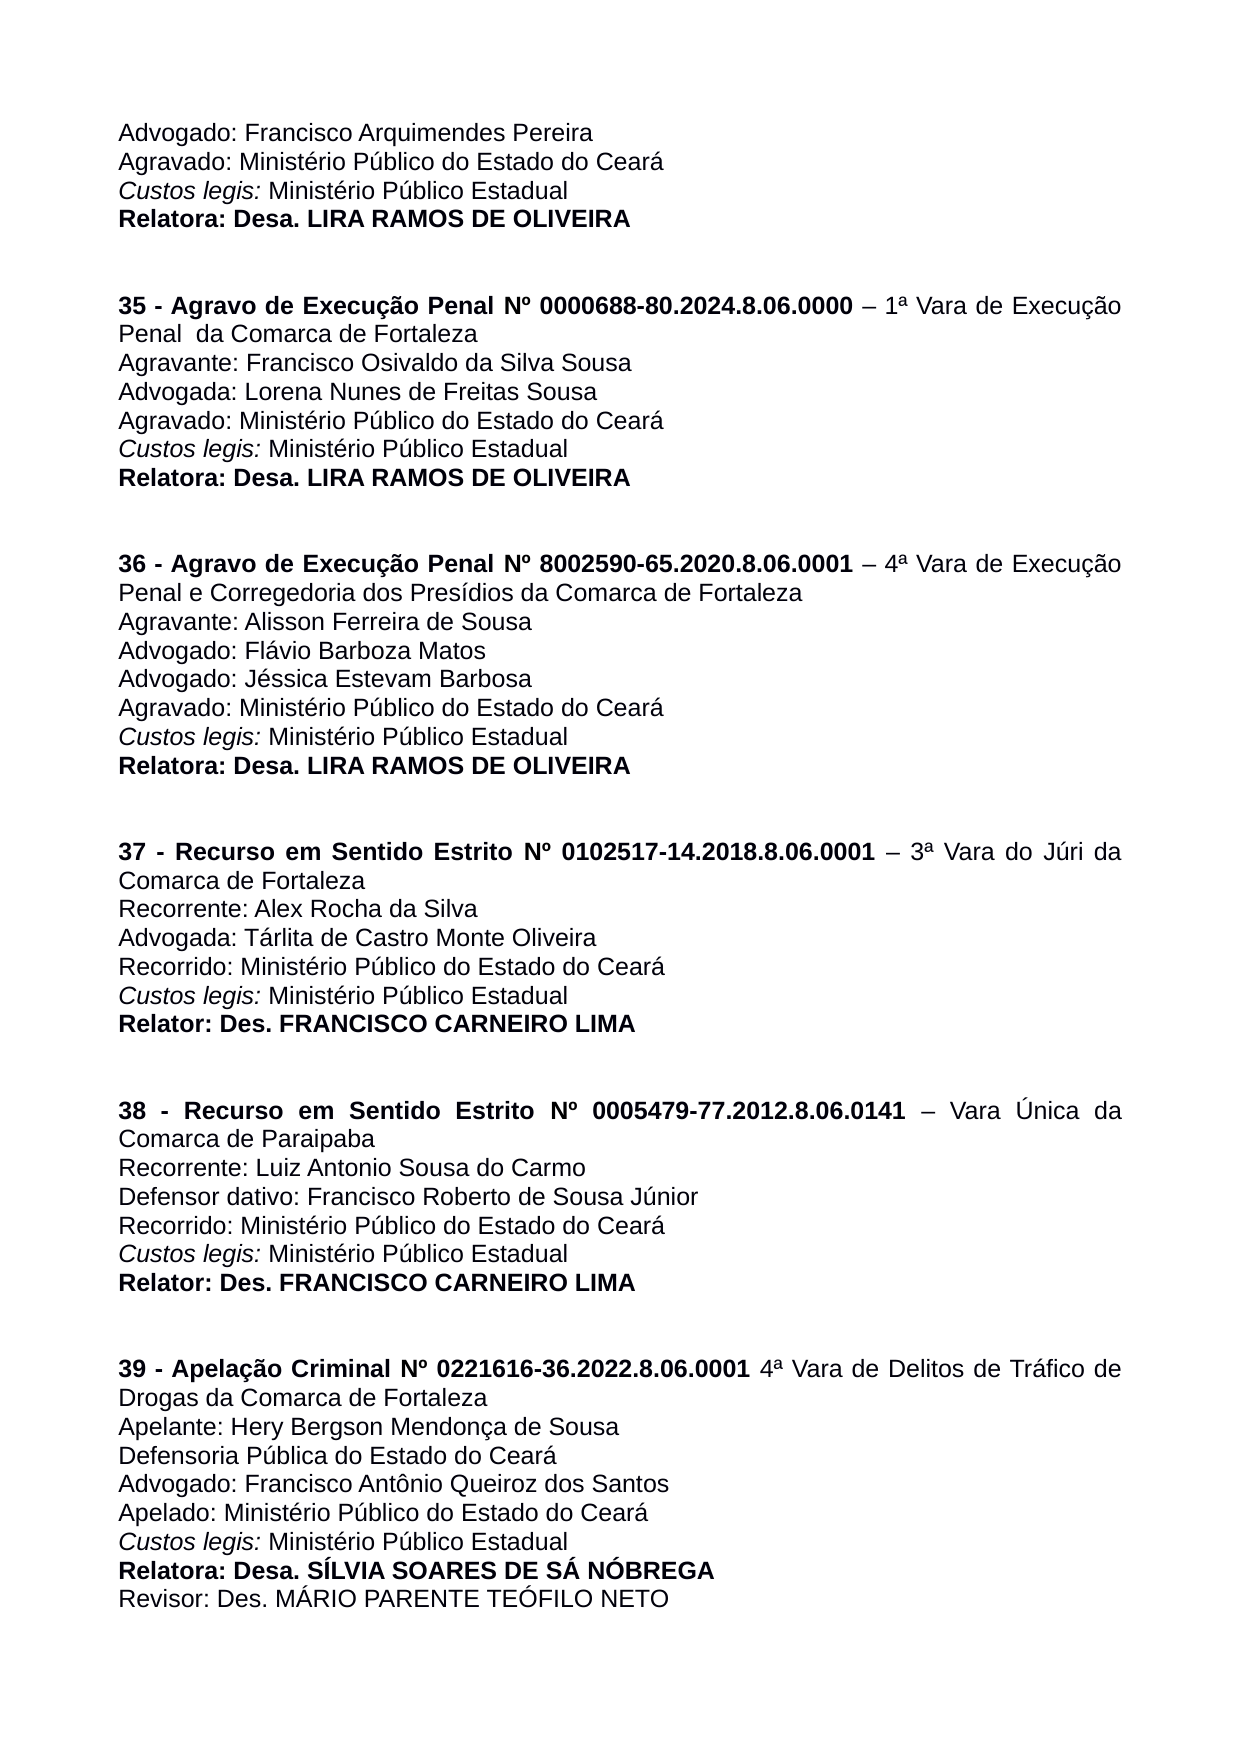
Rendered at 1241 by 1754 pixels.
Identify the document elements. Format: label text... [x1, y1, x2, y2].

text Advogada: Lorena Nunes de Freitas Sousa [118, 377, 1122, 406]
text Advogado: Francisco Antônio Queiroz dos Santos [118, 1469, 1122, 1498]
text Custos legis: Ministério Público Estadual [118, 1527, 1122, 1556]
text 38 - Recurso em Sentido Estrito Nº 0005479-77.2012.8.06.0141 – Vara Única da Comarca de Paraipaba [118, 1096, 1122, 1153]
text Custos legis: Ministério Público Estadual [118, 722, 1122, 751]
text Apelado: Ministério Público do Estado do Ceará [118, 1498, 1122, 1527]
text Recorrido: Ministério Público do Estado do Ceará [118, 1211, 1122, 1239]
text Relatora: Desa. LIRA RAMOS DE OLIVEIRA [118, 204, 1122, 233]
text 37 - Recurso em Sentido Estrito Nº 0102517-14.2018.8.06.0001 – 3ª Vara do Júri da Comarca de Fortaleza [118, 837, 1122, 894]
text 35 - Agravo de Execução Penal Nº 0000688-80.2024.8.06.0000 – 1ª Vara de Execução Penal da Comarca de Fortaleza [118, 291, 1122, 348]
text Custos legis: Ministério Público Estadual [118, 1239, 1122, 1268]
text Relatora: Desa. LIRA RAMOS DE OLIVEIRA [118, 463, 1122, 492]
text Custos legis: Ministério Público Estadual [118, 981, 1122, 1009]
text Advogado: Flávio Barboza Matos [118, 636, 1122, 664]
text Defensor dativo: Francisco Roberto de Sousa Júnior [118, 1182, 1122, 1211]
text Custos legis: Ministério Público Estadual [118, 434, 1122, 463]
text Defensoria Pública do Estado do Ceará [118, 1441, 1122, 1469]
text Custos legis: Ministério Público Estadual [118, 176, 1122, 204]
text Relatora: Desa. LIRA RAMOS DE OLIVEIRA [118, 751, 1122, 779]
text Agravado: Ministério Público do Estado do Ceará [118, 693, 1122, 722]
text Recorrente: Luiz Antonio Sousa do Carmo [118, 1153, 1122, 1182]
text Advogada: Tárlita de Castro Monte Oliveira [118, 923, 1122, 952]
text Advogado: Francisco Arquimendes Pereira [118, 118, 1122, 147]
text Agravado: Ministério Público do Estado do Ceará [118, 406, 1122, 434]
text Agravante: Alisson Ferreira de Sousa [118, 607, 1122, 636]
text Agravante: Francisco Osivaldo da Silva Sousa [118, 348, 1122, 377]
text Revisor: Des. MÁRIO PARENTE TEÓFILO NETO [118, 1584, 1122, 1613]
text Advogado: Jéssica Estevam Barbosa [118, 664, 1122, 693]
text Relator: Des. FRANCISCO CARNEIRO LIMA [118, 1268, 1122, 1297]
text 36 - Agravo de Execução Penal Nº 8002590-65.2020.8.06.0001 – 4ª Vara de Execução Penal e Corregedoria dos Presídios da Comarca de Fortaleza [118, 549, 1122, 607]
text Relatora: Desa. SÍLVIA SOARES DE SÁ NÓBREGA [118, 1556, 1122, 1584]
text Relator: Des. FRANCISCO CARNEIRO LIMA [118, 1009, 1122, 1038]
text Apelante: Hery Bergson Mendonça de Sousa [118, 1412, 1122, 1441]
text Agravado: Ministério Público do Estado do Ceará [118, 147, 1122, 176]
text Recorrente: Alex Rocha da Silva [118, 894, 1122, 923]
text 39 - Apelação Criminal Nº 0221616-36.2022.8.06.0001 4ª Vara de Delitos de Tráfico de Drogas da Comarca de Fortaleza [118, 1354, 1122, 1412]
text Recorrido: Ministério Público do Estado do Ceará [118, 952, 1122, 981]
